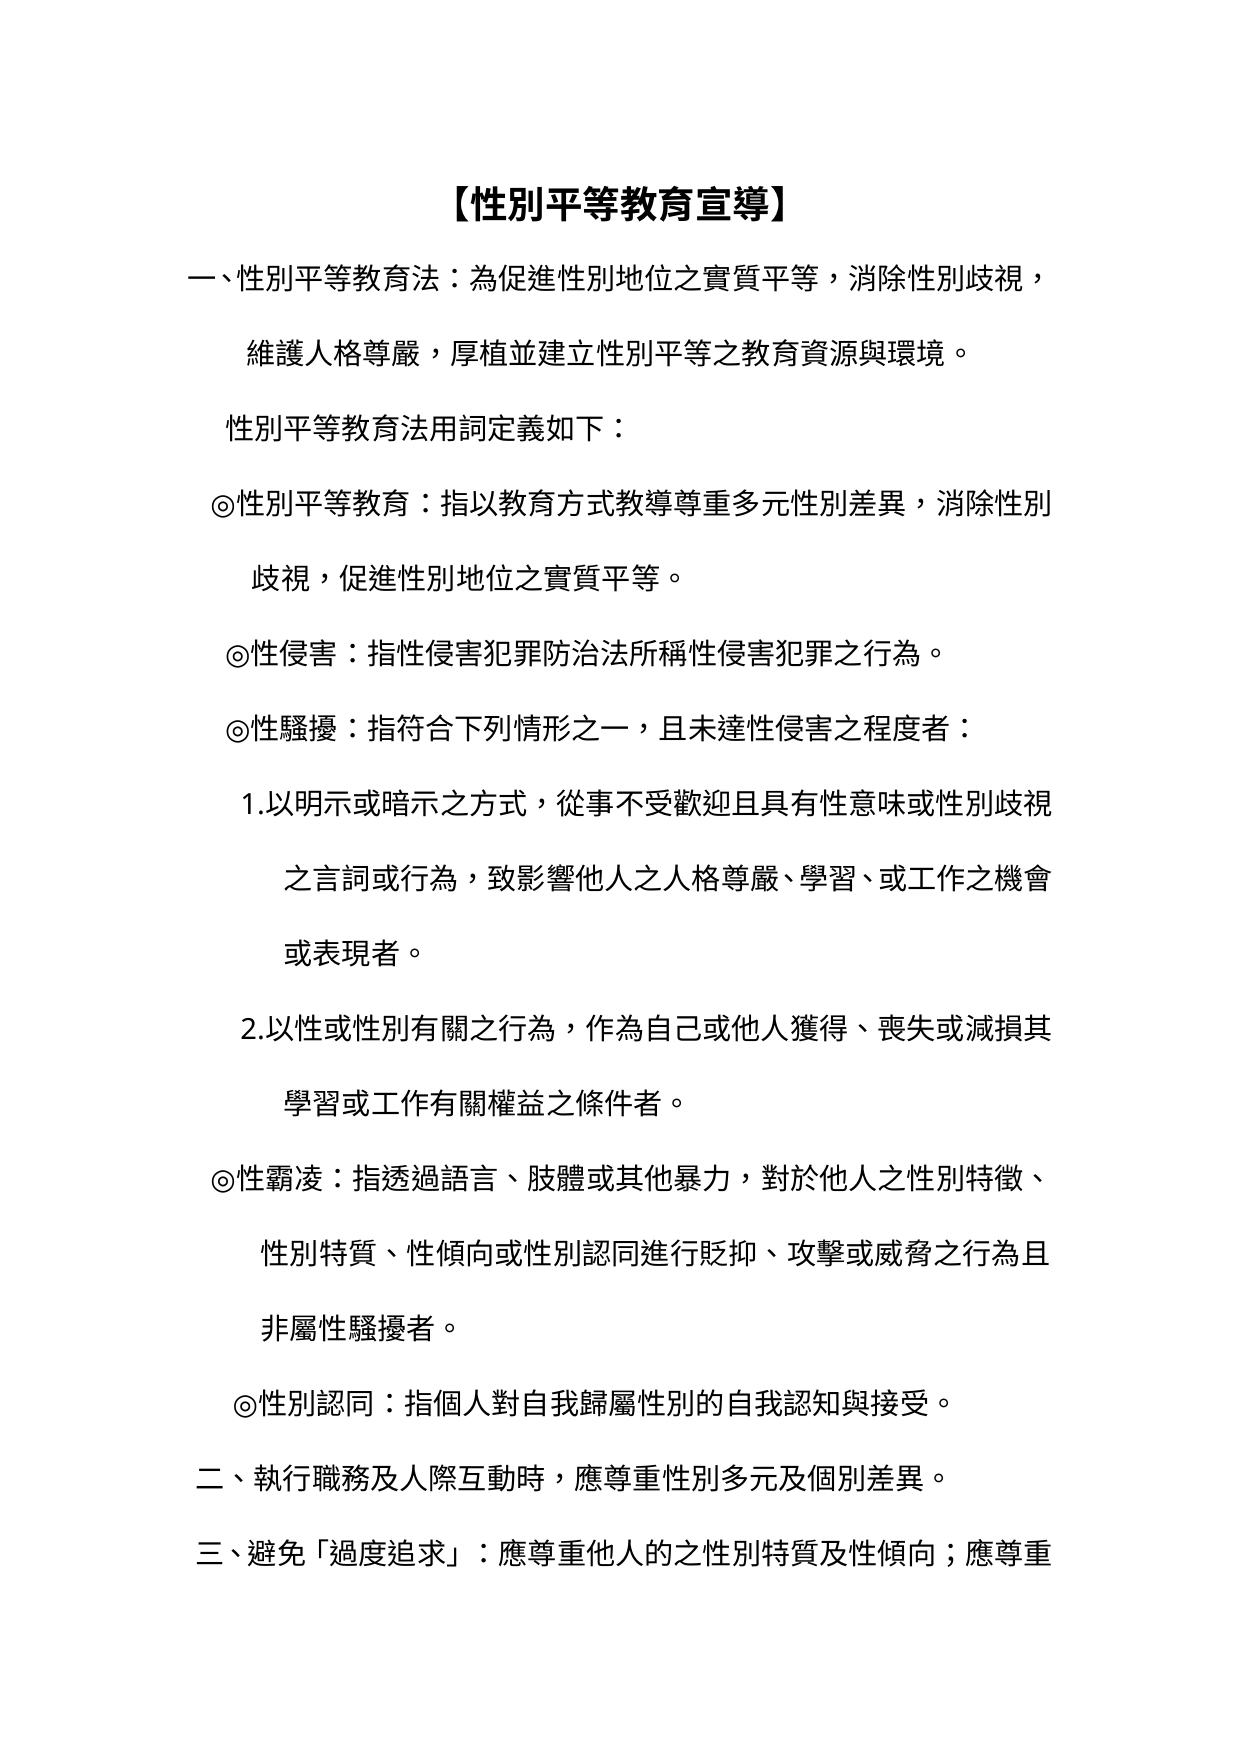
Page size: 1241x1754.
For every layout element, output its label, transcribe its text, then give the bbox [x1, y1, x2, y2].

text 【性別平等教育宣導】 [187, 164, 1053, 239]
text 2.以性或性別有關之行為，作為自己或他人獲得、喪失或減損其學習或工作有關權益之條件者。 [225, 989, 1053, 1139]
text ◎性別認同：指個人對自我歸屬性別的自我認知與接受。 [225, 1364, 1053, 1439]
text 一、性別平等教育法：為促進性別地位之實質平等，消除性別歧視，維護人格尊嚴，厚植並建立性別平等之教育資源與環境。 [187, 239, 1053, 389]
text 性別平等教育法用詞定義如下： [225, 389, 1053, 464]
text 三、避免「過度追求」：應尊重他人的之性別特質及性傾向；應尊重 [187, 1514, 1053, 1589]
text ◎性霸凌：指透過語言、肢體或其他暴力，對於他人之性別特徵、性別特質、性傾向或性別認同進行貶抑、攻擊或威脅之行為且非屬性騷擾者。 [187, 1139, 1053, 1364]
text ◎性騷擾：指符合下列情形之一，且未達性侵害之程度者： [225, 689, 1053, 764]
text ◎性別平等教育：指以教育方式教導尊重多元性別差異，消除性別歧視，促進性別地位之實質平等。 [187, 464, 1053, 614]
text 1.以明示或暗示之方式，從事不受歡迎且具有性意味或性別歧視之言詞或行為，致影響他人之人格尊嚴、學習、或工作之機會或表現者。 [225, 764, 1053, 989]
text 二、執行職務及人際互動時，應尊重性別多元及個別差異。 [187, 1439, 1053, 1514]
text ◎性侵害：指性侵害犯罪防治法所稱性侵害犯罪之行為。 [225, 614, 1053, 689]
